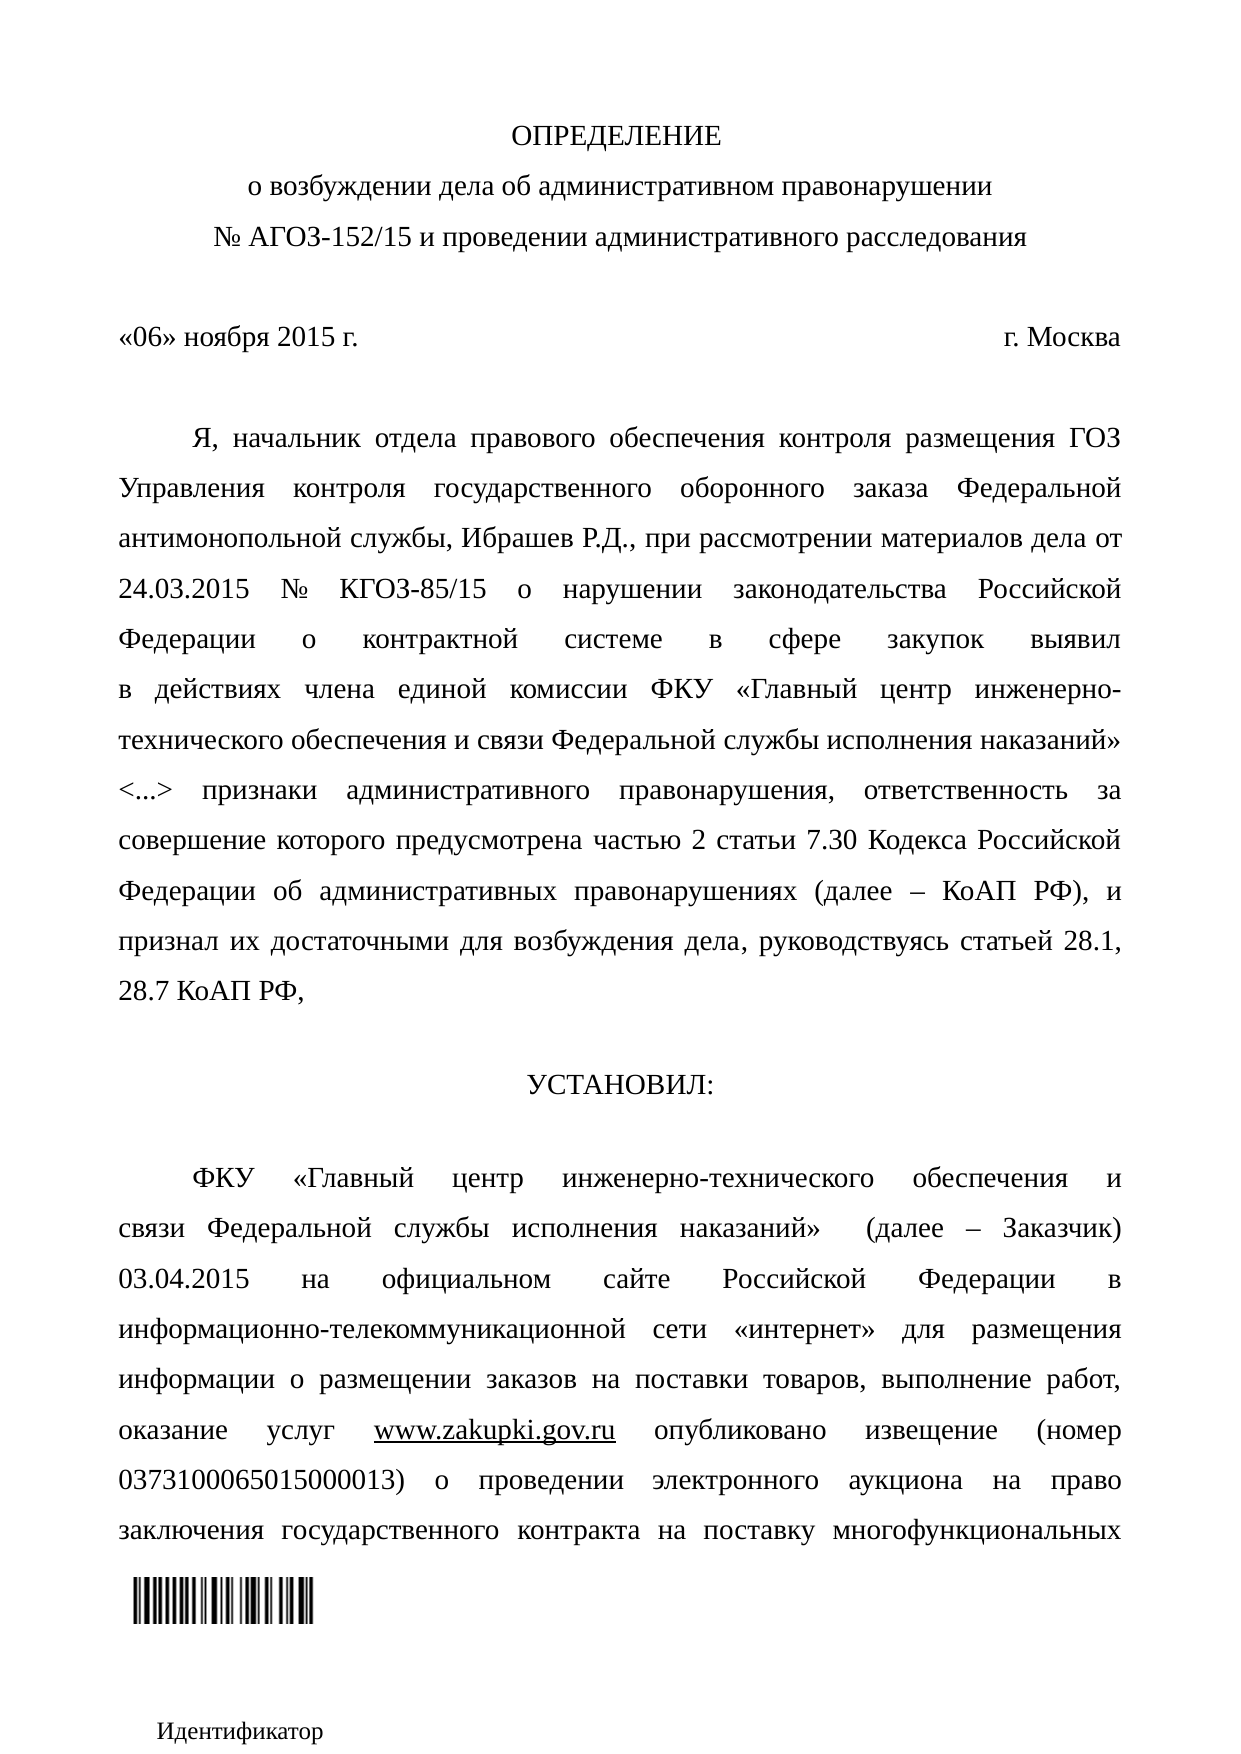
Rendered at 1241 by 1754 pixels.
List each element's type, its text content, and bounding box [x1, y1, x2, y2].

picture [118, 1577, 331, 1624]
text «06» ноября 2015 г. г. Москва [118, 319, 1122, 353]
text о возбуждении дела об административном правонарушении № АГОЗ-152/15 и проведении административного расследования [118, 168, 1122, 252]
text УСТАНОВИЛ: [118, 1067, 1122, 1100]
text Я, начальник отдела правового обеспечения контроля размещения ГОЗ Управления контроля государственного оборонного заказа Федеральной антимонопольной службы, Ибрашев Р.Д., при рассмотрении материалов дела от 24.03.2015 № КГОЗ-85/15 о нарушении законодательства Российской Федерации о контрактной системе в сфере закупок выявил в действиях члена единой комиссии ФКУ «Главный центр инженерно-технического обеспечения и связи Федеральной службы исполнения наказаний» <...> признаки административного правонарушения, ответственность за совершение которого предусмотрена частью 2 статьи 7.30 Кодекса Российской Федерации об административных правонарушениях (далее – КоАП РФ), и признал их достаточными для возбуждения дела, руководствуясь статьей 28.1, 28.7 КоАП РФ, [118, 420, 1122, 1007]
text ОПРЕДЕЛЕНИЕ [118, 118, 1122, 152]
text ФКУ «Главный центр инженерно-технического обеспечения и связи Федеральной службы исполнения наказаний» (далее – Заказчик) 03.04.2015 на официальном сайте Российской Федерации в информационно-телекоммуникационной сети «интернет» для размещения информации о размещении заказов на поставки товаров, выполнение работ, оказание услуг www.zakupki.gov.ru опубликовано извещение (номер 0373100065015000013) о проведении электронного аукциона на право заключения государственного контракта на поставку многофункциональных [118, 1160, 1122, 1546]
